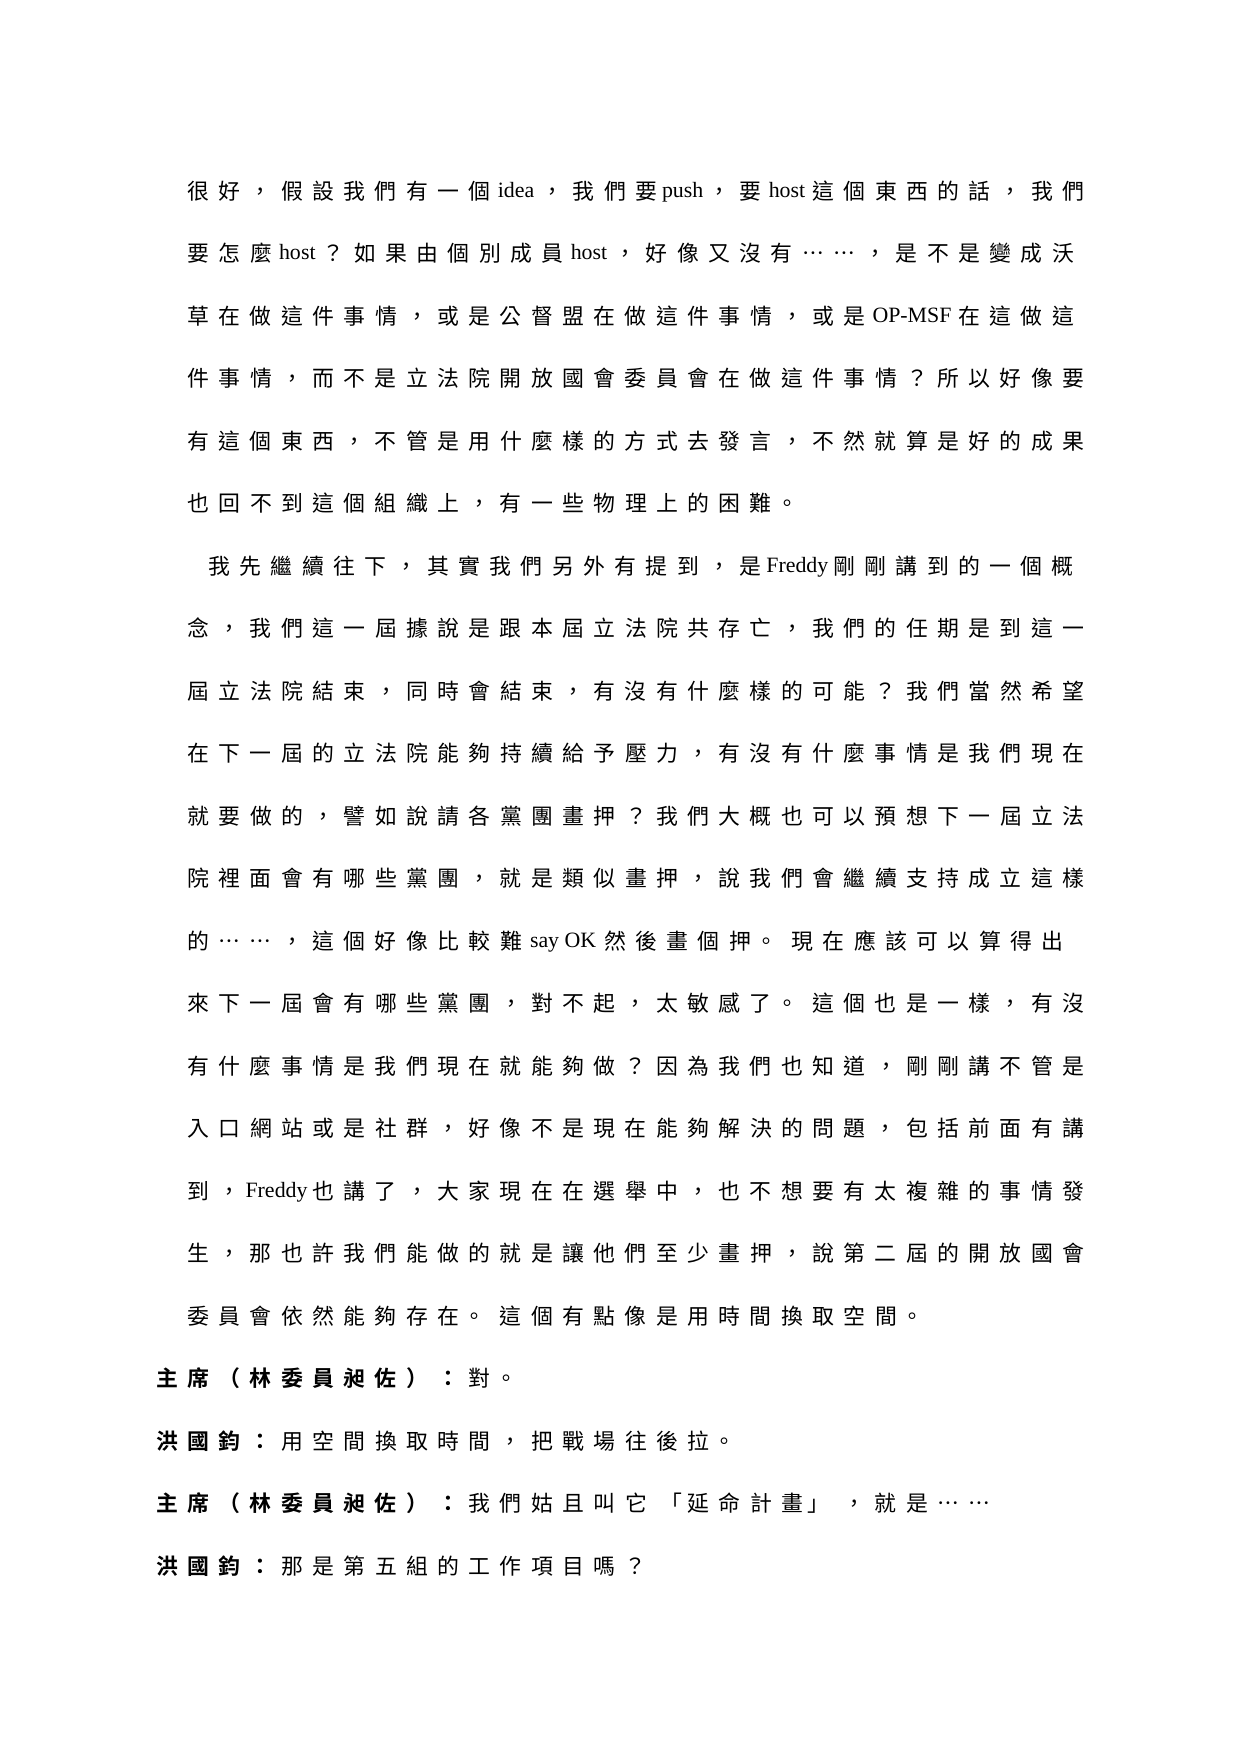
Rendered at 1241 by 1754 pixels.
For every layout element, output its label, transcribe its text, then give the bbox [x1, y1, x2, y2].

text 洪國鈞：那是第五組的工作項目嗎？ [151, 1533, 1089, 1596]
text 洪國鈞：用空間換取時間，把戰場往後拉。 [151, 1408, 1089, 1471]
text 主席（林委員昶佐）：對。 [151, 1346, 1089, 1408]
text 很好，假設我們有一個idea，我們要push，要host這個東西的話，我們要怎麼host？如果由個別成員host，好像又沒有……，是不是變成沃草在做這件事情，或是公督盟在做這件事情，或是OP-MSF在這做這件事情，而不是立法院開放國會委員會在做這件事情？所以好像要有這個東西，不管是用什麼樣的方式去發言，不然就算是好的成果也回不到這個組織上，有一些物理上的困難。 [151, 158, 1089, 533]
text 我先繼續往下，其實我們另外有提到，是Freddy剛剛講到的一個概念，我們這一屆據說是跟本屆立法院共存亡，我們的任期是到這一屆立法院結束，同時會結束，有沒有什麼樣的可能？我們當然希望在下一屆的立法院能夠持續給予壓力，有沒有什麼事情是我們現在就要做的，譬如說請各黨團畫押？我們大概也可以預想下一屆立法院裡面會有哪些黨團，就是類似畫押，說我們會繼續支持成立這樣的……，這個好像比較難say OK然後畫個押。現在應該可以算得出來下一屆會有哪些黨團，對不起，太敏感了。這個也是一樣，有沒有什麼事情是我們現在就能夠做？因為我們也知道，剛剛講不管是入口網站或是社群，好像不是現在能夠解決的問題，包括前面有講到，Freddy也講了，大家現在在選舉中，也不想要有太複雜的事情發生，那也許我們能做的就是讓他們至少畫押，說第二屆的開放國會委員會依然能夠存在。這個有點像是用時間換取空間。 [173, 533, 1089, 1346]
text 主席（林委員昶佐）：我們姑且叫它「延命計畫」，就是…… [151, 1471, 1089, 1533]
